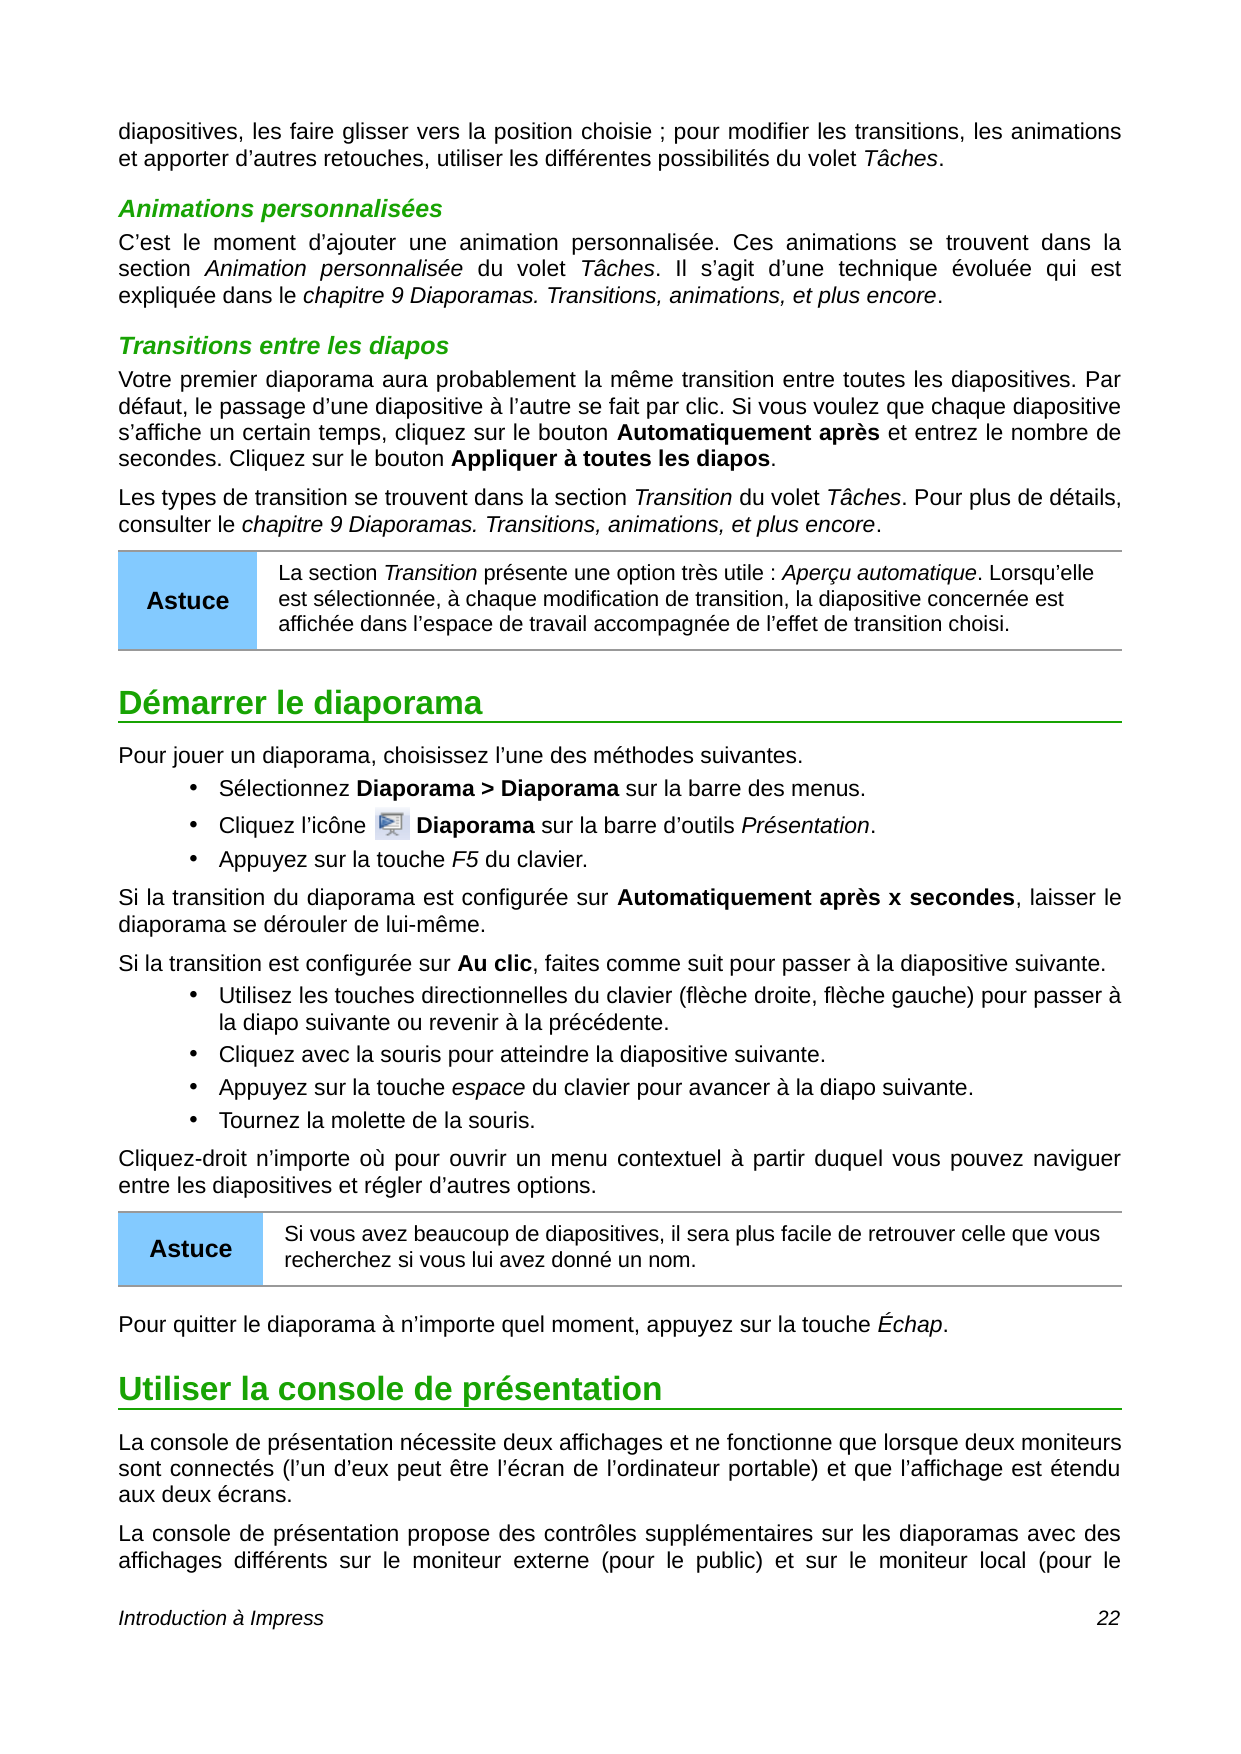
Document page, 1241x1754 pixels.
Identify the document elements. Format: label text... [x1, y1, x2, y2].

table_header Astuce [118, 1213, 263, 1285]
subtitle Animations personnalisées [118, 194, 1122, 223]
list Diaporama sur la barre d’outils Présentation. [410, 807, 1122, 840]
subtitle Pour jouer un diaporama, choisissez l’une des méthodes suivantes. [118, 742, 1122, 768]
text Pour quitter le diaporama à n’importe quel moment, appuyez sur la touche Échap. [118, 1311, 1122, 1337]
subtitle Démarrer le diaporama [118, 683, 1122, 721]
text Les types de transition se trouvent dans la section Transition du volet Tâches. Pour plus de détails, consulter le chapitre 9 Diaporamas. Transitions, animations, et plus encore. [118, 484, 1122, 537]
table_header La section Transition présente une option très utile : Aperçu automatique. Lorsqu’elle est sélectionnée, à chaque modification de transition, la diapositive concernée est affichée dans l’espace de travail accompagnée de l’effet de transition choisi. [258, 552, 1122, 649]
picture [375, 807, 410, 840]
list Utilisez les touches directionnelles du clavier (flèche droite, flèche gauche) pour passer à la diapo suivante ou revenir à la précédente. [189, 982, 1122, 1035]
subtitle Transitions entre les diapos [118, 331, 1122, 360]
text Si la transition du diaporama est configurée sur Automatiquement après x secondes, laisser le diaporama se dérouler de lui-même. [118, 884, 1122, 937]
subtitle Utiliser la console de présentation [118, 1369, 1122, 1408]
list Appuyez sur la touche F5 du clavier. [189, 846, 1122, 873]
table_header Si vous avez beaucoup de diapositives, il sera plus facile de retrouver celle que vous recherchez si vous lui avez donné un nom. [264, 1213, 1122, 1285]
list Cliquez l’icône [189, 807, 375, 840]
list Tournez la molette de la souris. [189, 1107, 1122, 1133]
text La console de présentation propose des contrôles supplémentaires sur les diaporamas avec des affichages différents sur le moniteur externe (pour le public) et sur le moniteur local (pour le [118, 1520, 1122, 1573]
list Appuyez sur la touche espace du clavier pour avancer à la diapo suivante. [189, 1074, 1122, 1101]
list Cliquez avec la souris pour atteindre la diapositive suivante. [189, 1041, 1122, 1068]
table_header Astuce [118, 552, 257, 649]
text C’est le moment d’ajouter une animation personnalisée. Ces animations se trouvent dans la section Animation personnalisée du volet Tâches. Il s’agit d’une technique évoluée qui est expliquée dans le chapitre 9 Diaporamas. Transitions, animations, et plus encore. [118, 229, 1122, 308]
text La console de présentation nécessite deux affichages et ne fonctionne que lorsque deux moniteurs sont connectés (l’un d’eux peut être l’écran de l’ordinateur portable) et que l’affichage est étendu aux deux écrans. [118, 1429, 1122, 1508]
list Sélectionnez Diaporama > Diaporama sur la barre des menus. [189, 774, 1122, 801]
text Votre premier diaporama aura probablement la même transition entre toutes les diapositives. Par défaut, le passage d’une diapositive à l’autre se fait par clic. Si vous voulez que chaque diapositive s’affiche un certain temps, cliquez sur le bouton Automatiquement après et entrez le nombre de secondes. Cliquez sur le bouton Appliquer à toutes les diapos. [118, 366, 1122, 472]
text Cliquez-droit n’importe où pour ouvrir un menu contextuel à partir duquel vous pouvez naviguer entre les diapositives et régler d’autres options. [118, 1145, 1122, 1198]
subtitle Si la transition est configurée sur Au clic, faites comme suit pour passer à la diapositive suivante. [118, 949, 1122, 976]
text Lorsque vous avez répondu à ces questions, faites les modifications nécessaires. Cela se fera plus facilement dans la trieuse de diapositives (voir page 14) : pour modifier l’ordre des diapositives, les faire glisser vers la position choisie ; pour modifier les transitions, les animations et apporter d’autres retouches, utiliser les différentes possibilités du volet Tâches. [118, 118, 1122, 171]
